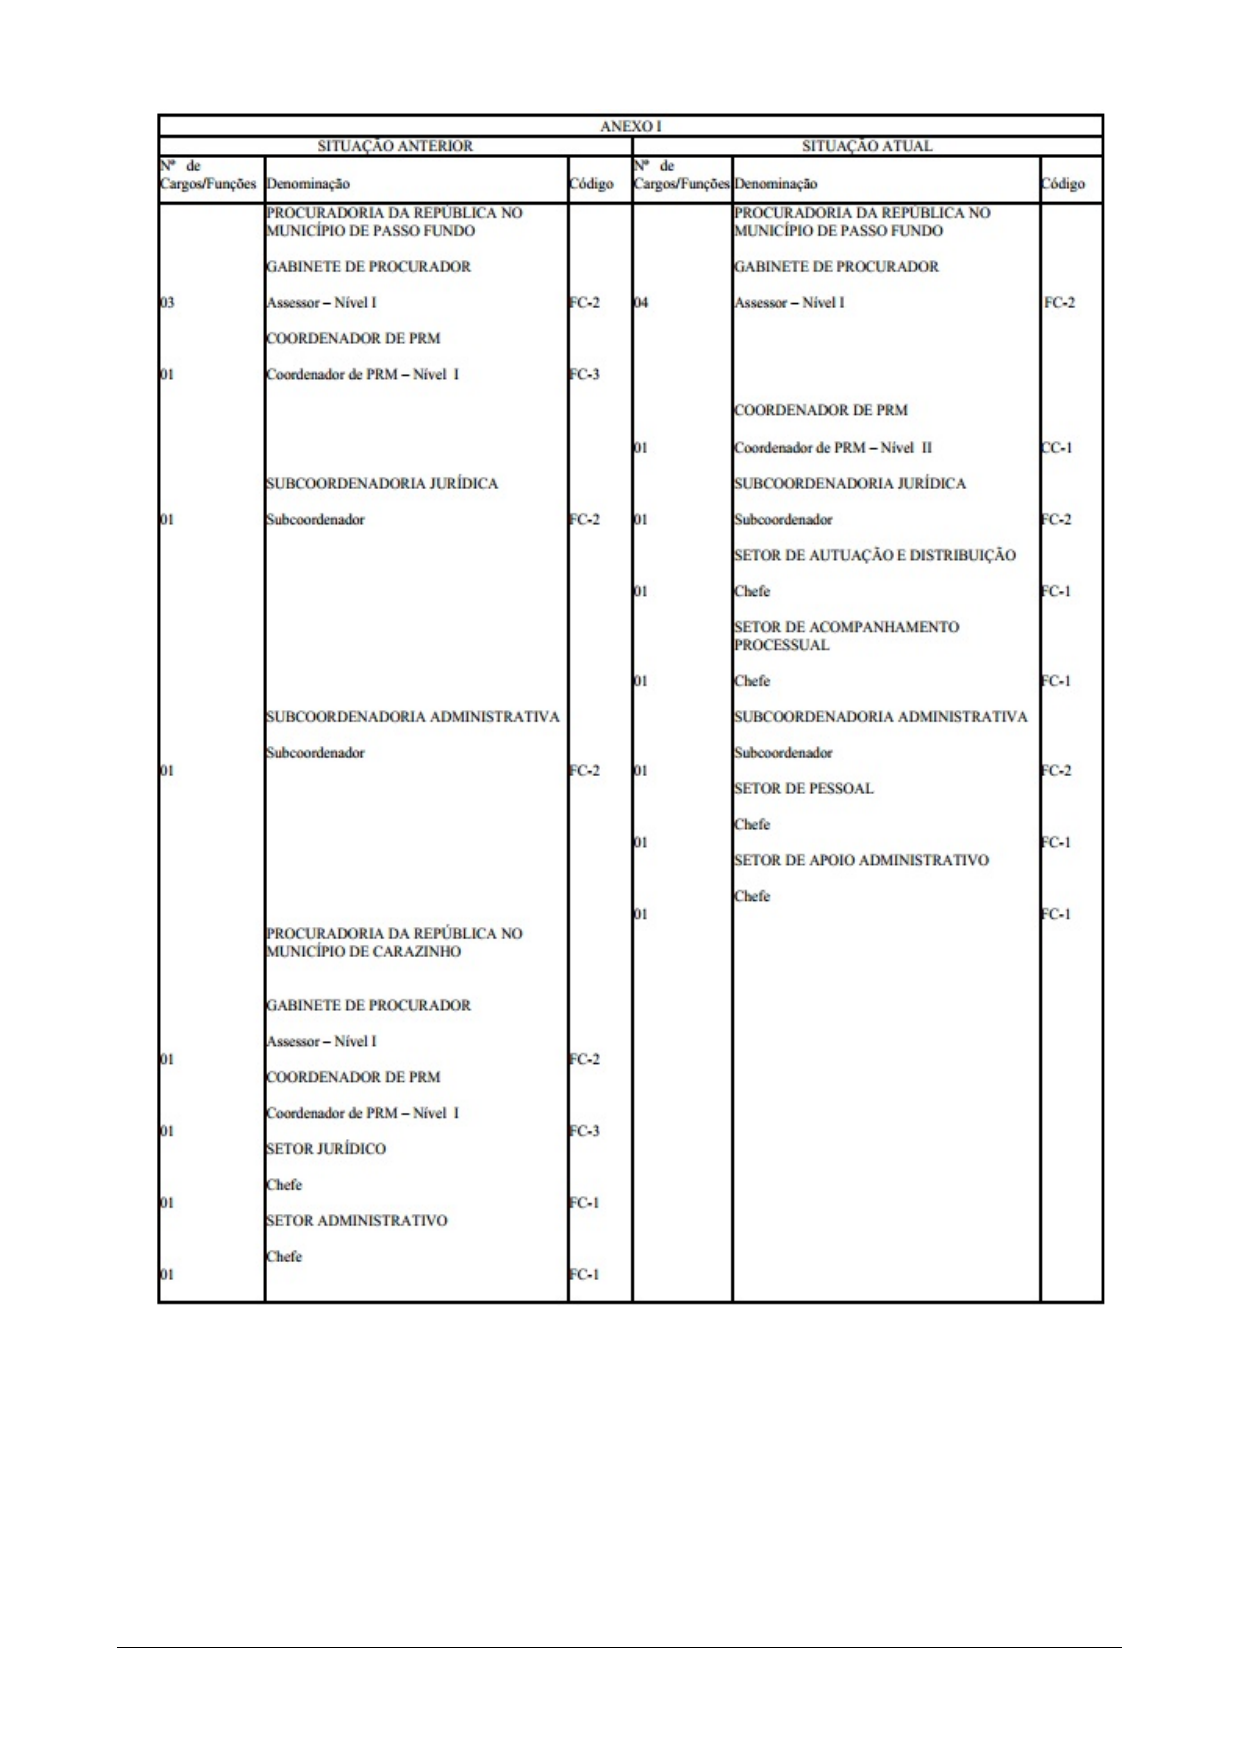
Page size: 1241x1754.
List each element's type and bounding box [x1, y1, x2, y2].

picture [156, 109, 1105, 1306]
